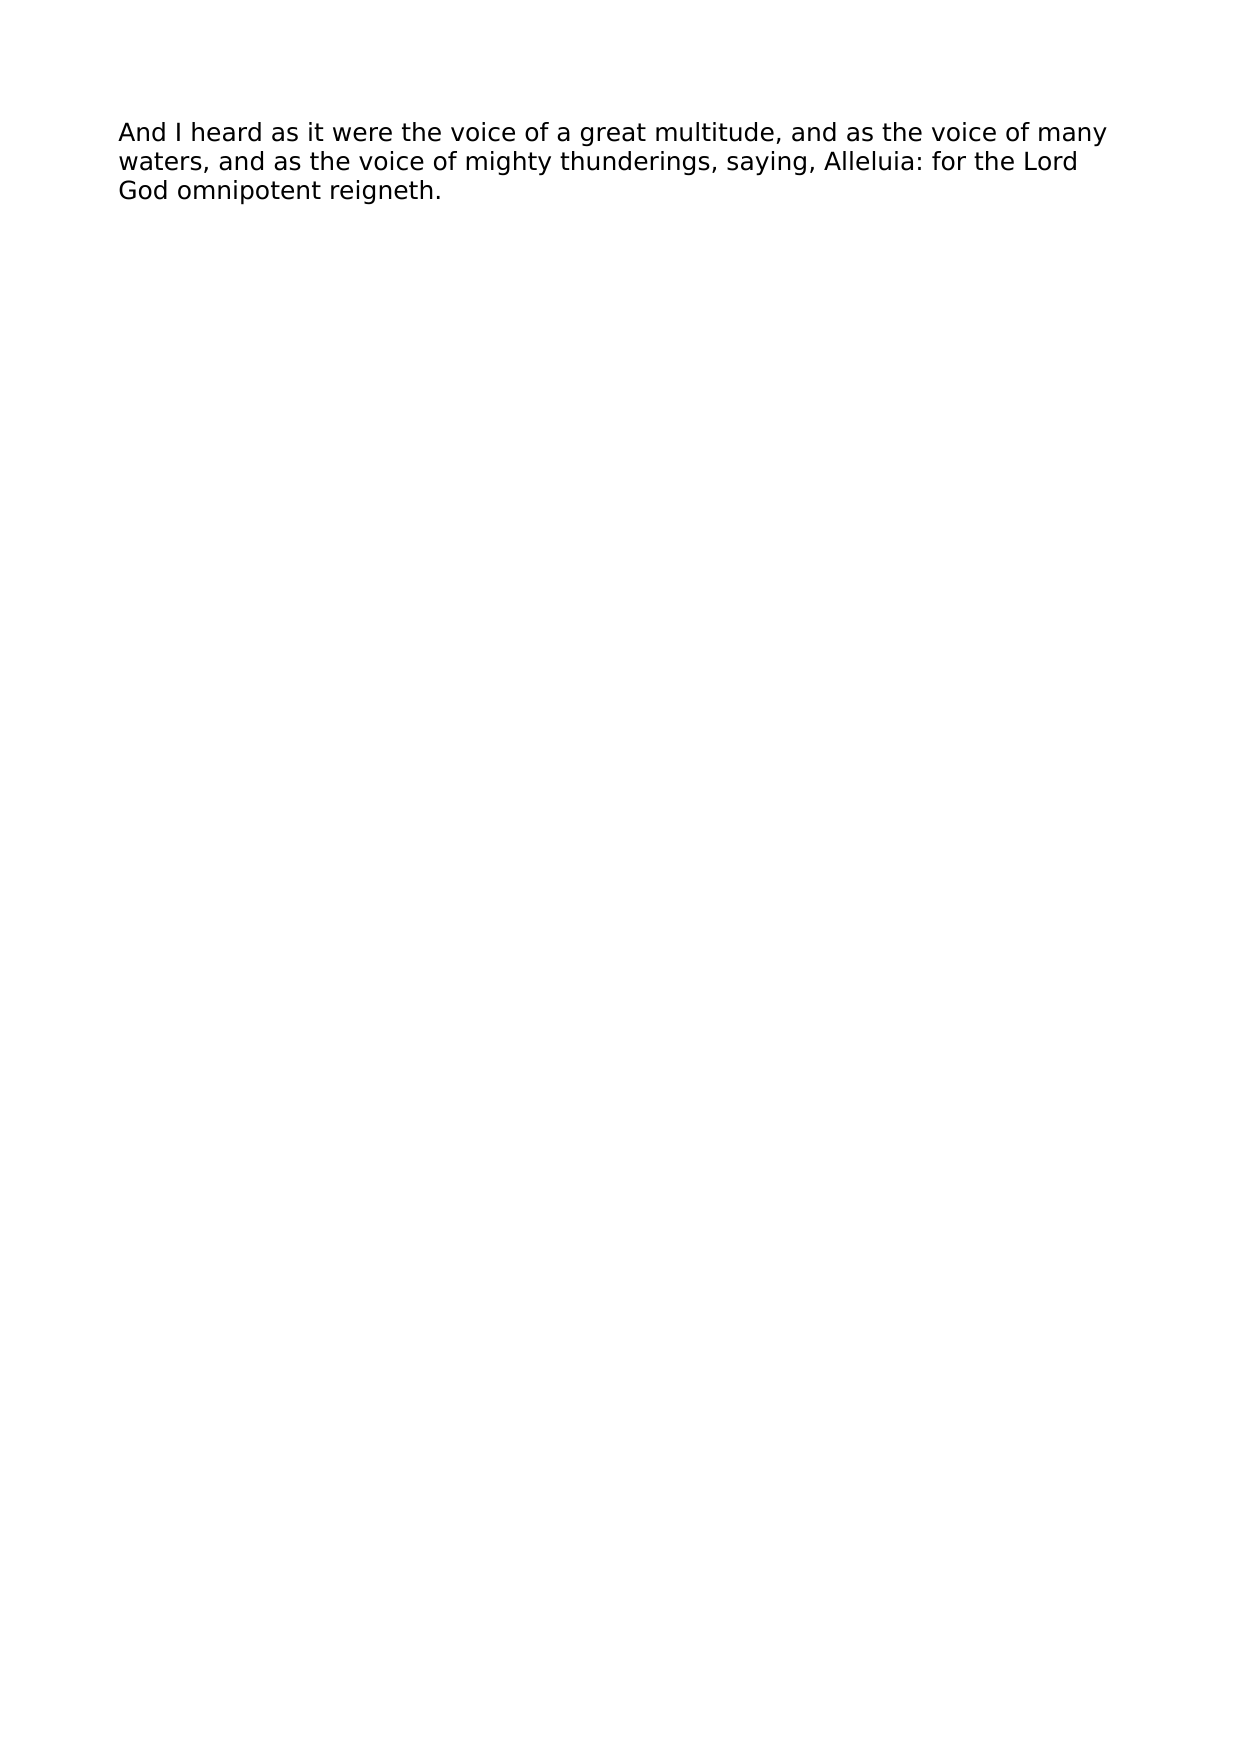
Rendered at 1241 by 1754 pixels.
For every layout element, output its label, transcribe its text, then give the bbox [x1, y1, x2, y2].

text And I heard as it were the voice of a great multitude, and as the voice of many waters, and as the voice of mighty thunderings, saying, Alleluia: for the Lord God omnipotent reigneth. [118, 118, 1122, 206]
